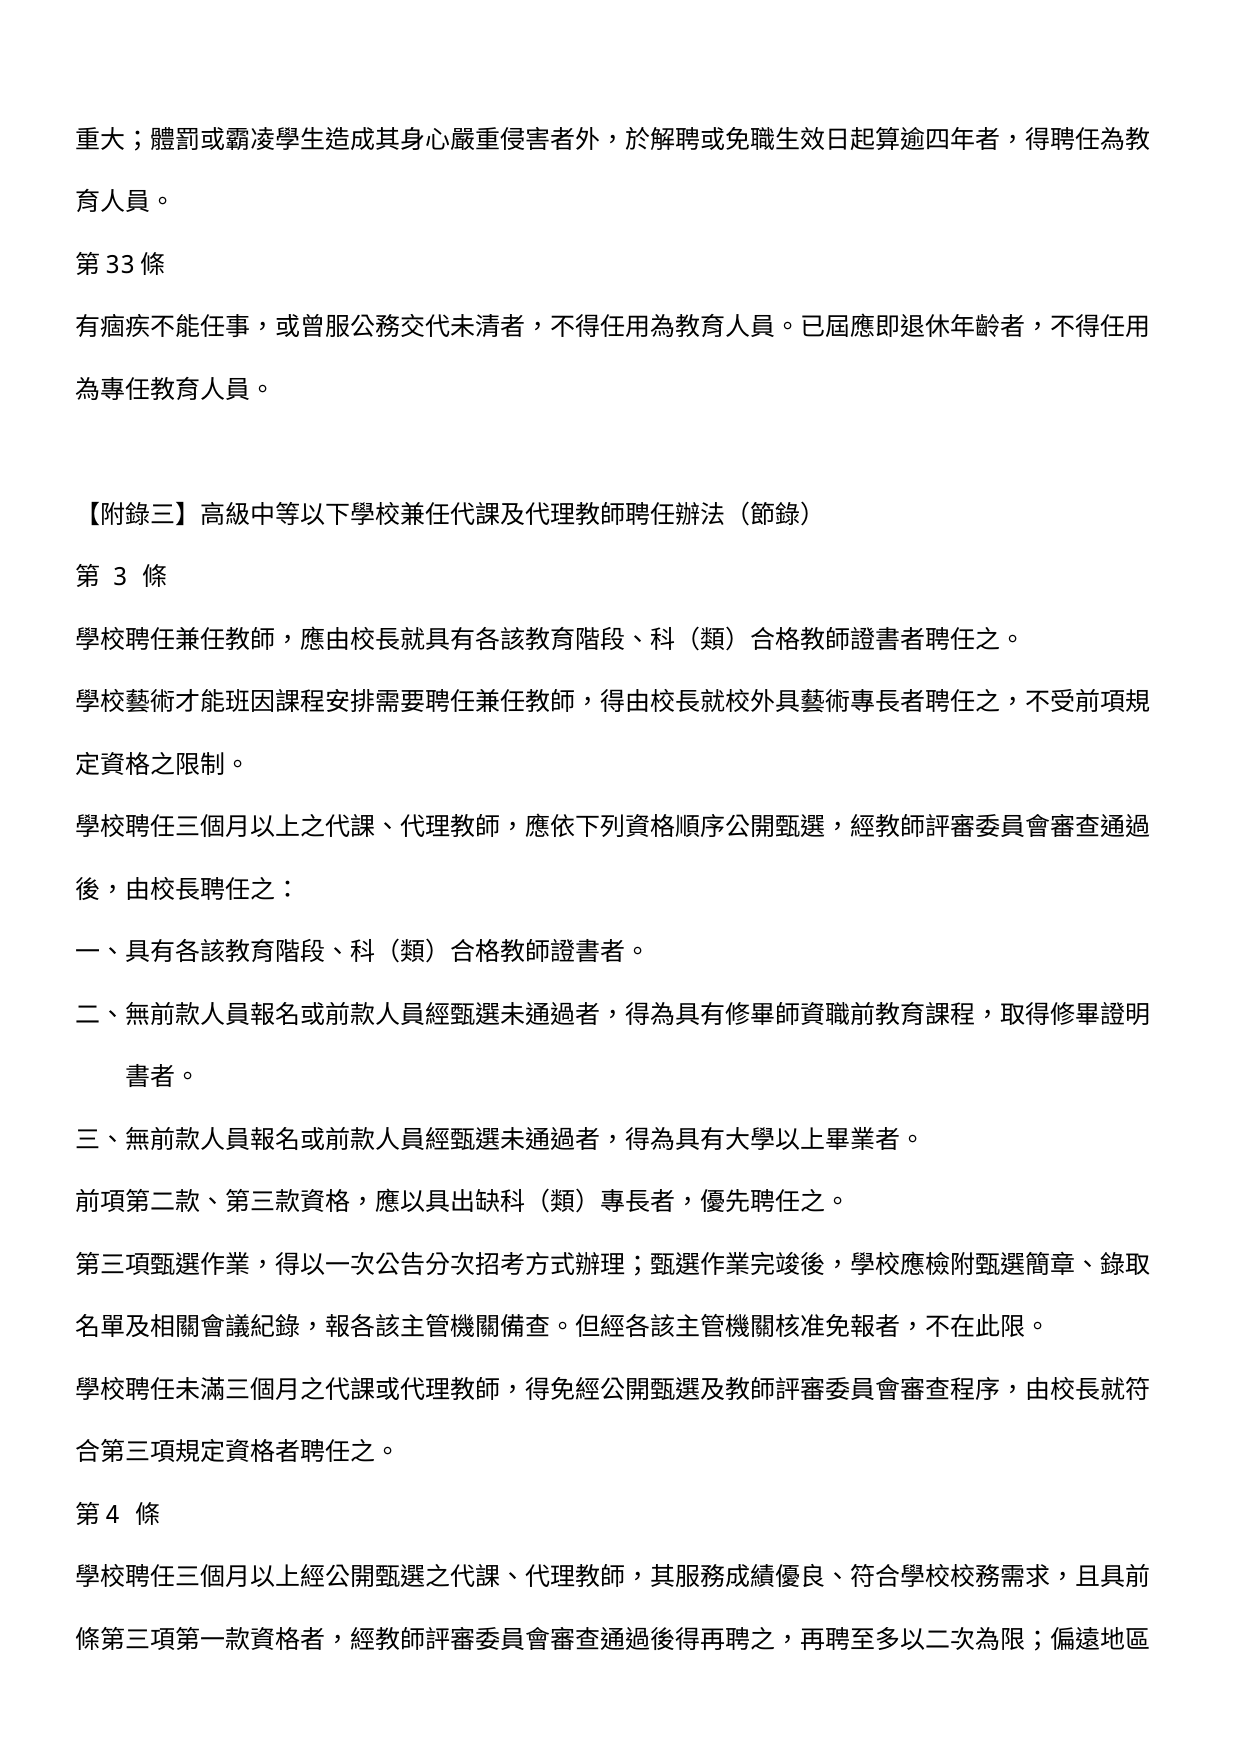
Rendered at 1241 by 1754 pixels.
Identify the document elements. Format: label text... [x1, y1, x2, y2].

text 三、無前款人員報名或前款人員經甄選未通過者，得為具有大學以上畢業者。 [75, 1096, 1165, 1158]
text 【附錄三】高級中等以下學校兼任代課及代理教師聘任辦法（節錄） [75, 471, 1165, 533]
text 學校藝術才能班因課程安排需要聘任兼任教師，得由校長就校外具藝術專長者聘任之，不受前項規定資格之限制。 [75, 658, 1165, 783]
text 前項第二款、第三款資格，應以具出缺科（類）專長者，優先聘任之。 [75, 1158, 1165, 1221]
text 第 3 條 [75, 533, 1165, 596]
text 一、具有各該教育階段、科（類）合格教師證書者。 [75, 908, 1165, 971]
text 學校聘任未滿三個月之代課或代理教師，得免經公開甄選及教師評審委員會審查程序，由校長就符合第三項規定資格者聘任之。 [75, 1346, 1165, 1471]
text 第4 條 [75, 1471, 1165, 1533]
text 學校聘任三個月以上之代課、代理教師，應依下列資格順序公開甄選，經教師評審委員會審查通過後，由校長聘任之： [75, 783, 1165, 908]
text 學校聘任三個月以上經公開甄選之代課、代理教師，其服務成績優良、符合學校校務需求，且具前條第三項第一款資格者，經教師評審委員會審查通過後得再聘之，再聘至多以二次為限；偏遠地區 [75, 1533, 1165, 1658]
text 重大；體罰或霸凌學生造成其身心嚴重侵害者外，於解聘或免職生效日起算逾四年者，得聘任為教育人員。 [75, 96, 1165, 221]
text 第三項甄選作業，得以一次公告分次招考方式辦理；甄選作業完竣後，學校應檢附甄選簡章、錄取名單及相關會議紀錄，報各該主管機關備查。但經各該主管機關核准免報者，不在此限。 [75, 1221, 1165, 1346]
text 二、無前款人員報名或前款人員經甄選未通過者，得為具有修畢師資職前教育課程，取得修畢證明書者。 [75, 971, 1165, 1096]
text 學校聘任兼任教師，應由校長就具有各該教育階段、科（類）合格教師證書者聘任之。 [75, 596, 1165, 658]
text 有痼疾不能任事，或曾服公務交代未清者，不得任用為教育人員。已屆應即退休年齡者，不得任用為專任教育人員。 [75, 283, 1165, 408]
text 第33條 [75, 221, 1165, 283]
